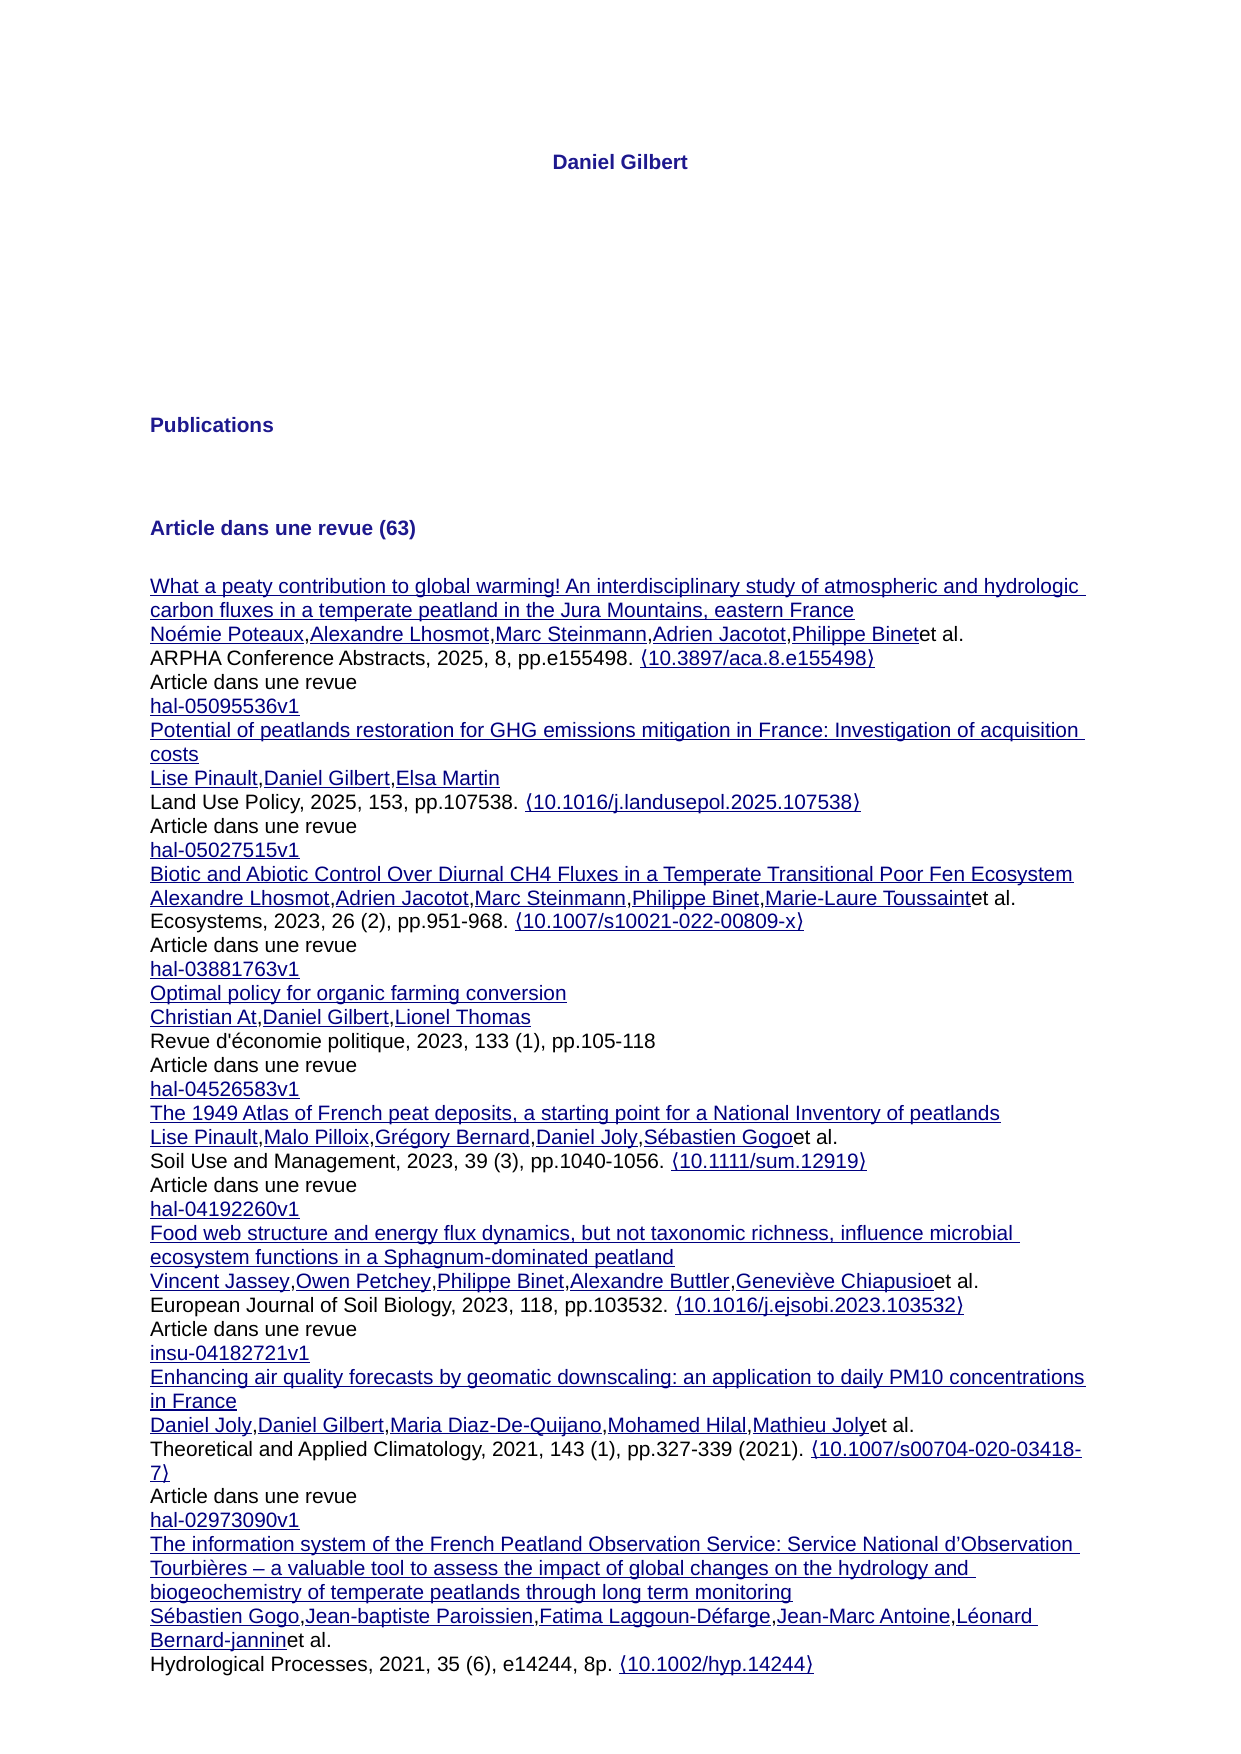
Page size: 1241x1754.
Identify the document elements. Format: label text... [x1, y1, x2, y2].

table_cell Potential of peatlands restoration for GHG emissions mitigation in France: Investigation of acquisition costs Lise Pinault,Daniel Gilbert,Elsa Martin Land Use Policy, 2025, 153, pp.107538. ⟨10.1016/j.landusepol.2025.107538⟩ Article dans une revue hal-05027515v1 [150, 718, 1090, 861]
table_cell Enhancing air quality forecasts by geomatic downscaling: an application to daily PM10 concentrations in France Daniel Joly,Daniel Gilbert,Maria Diaz-De-Quijano,Mohamed Hilal,Mathieu Jolyet al. Theoretical and Applied Climatology, 2021, 143 (1), pp.327-339 (2021). ⟨10.1007/s00704-020-03418-7⟩ Article dans une revue hal-02973090v1 [150, 1365, 1090, 1532]
table_cell Optimal policy for organic farming conversion Christian At,Daniel Gilbert,Lionel Thomas Revue d'économie politique, 2023, 133 (1), pp.105-118 Article dans une revue hal-04526583v1 [150, 981, 1090, 1101]
subtitle Article dans une revue (63) [150, 516, 1090, 539]
table_cell Food web structure and energy flux dynamics, but not taxonomic richness, influence microbial ecosystem functions in a Sphagnum-dominated peatland Vincent Jassey,Owen Petchey,Philippe Binet,Alexandre Buttler,Geneviève Chiapusioet al. European Journal of Soil Biology, 2023, 118, pp.103532. ⟨10.1016/j.ejsobi.2023.103532⟩ Article dans une revue insu-04182721v1 [150, 1221, 1090, 1364]
table_header What a peaty contribution to global warming! An interdisciplinary study of atmospheric and hydrologic carbon fluxes in a temperate peatland in the Jura Mountains, eastern France Noémie Poteaux,Alexandre Lhosmot,Marc Steinmann,Adrien Jacotot,Philippe Binetet al. ARPHA Conference Abstracts, 2025, 8, pp.e155498. ⟨10.3897/aca.8.e155498⟩ Article dans une revue hal-05095536v1 [150, 574, 1090, 718]
table_cell Biotic and Abiotic Control Over Diurnal CH4 Fluxes in a Temperate Transitional Poor Fen Ecosystem Alexandre Lhosmot,Adrien Jacotot,Marc Steinmann,Philippe Binet,Marie-Laure Toussaintet al. Ecosystems, 2023, 26 (2), pp.951-968. ⟨10.1007/s10021-022-00809-x⟩ Article dans une revue hal-03881763v1 [150, 861, 1090, 981]
table_cell The 1949 Atlas of French peat deposits, a starting point for a National Inventory of peatlands Lise Pinault,Malo Pilloix,Grégory Bernard,Daniel Joly,Sébastien Gogoet al. Soil Use and Management, 2023, 39 (3), pp.1040-1056. ⟨10.1111/sum.12919⟩ Article dans une revue hal-04192260v1 [150, 1101, 1090, 1221]
table_cell The information system of the French Peatland Observation Service: Service National d’Observation Tourbières – a valuable tool to assess the impact of global changes on the hydrology and biogeochemistry of temperate peatlands through long term monitoring Sébastien Gogo,Jean‐baptiste Paroissien,Fatima Laggoun-Défarge,Jean-Marc Antoine,Léonard Bernard‐janninet al. Hydrological Processes, 2021, 35 (6), e14244, 8p. ⟨10.1002/hyp.14244⟩ [150, 1532, 1090, 1676]
subtitle Publications [150, 412, 1090, 436]
subtitle Daniel Gilbert [150, 150, 1090, 174]
